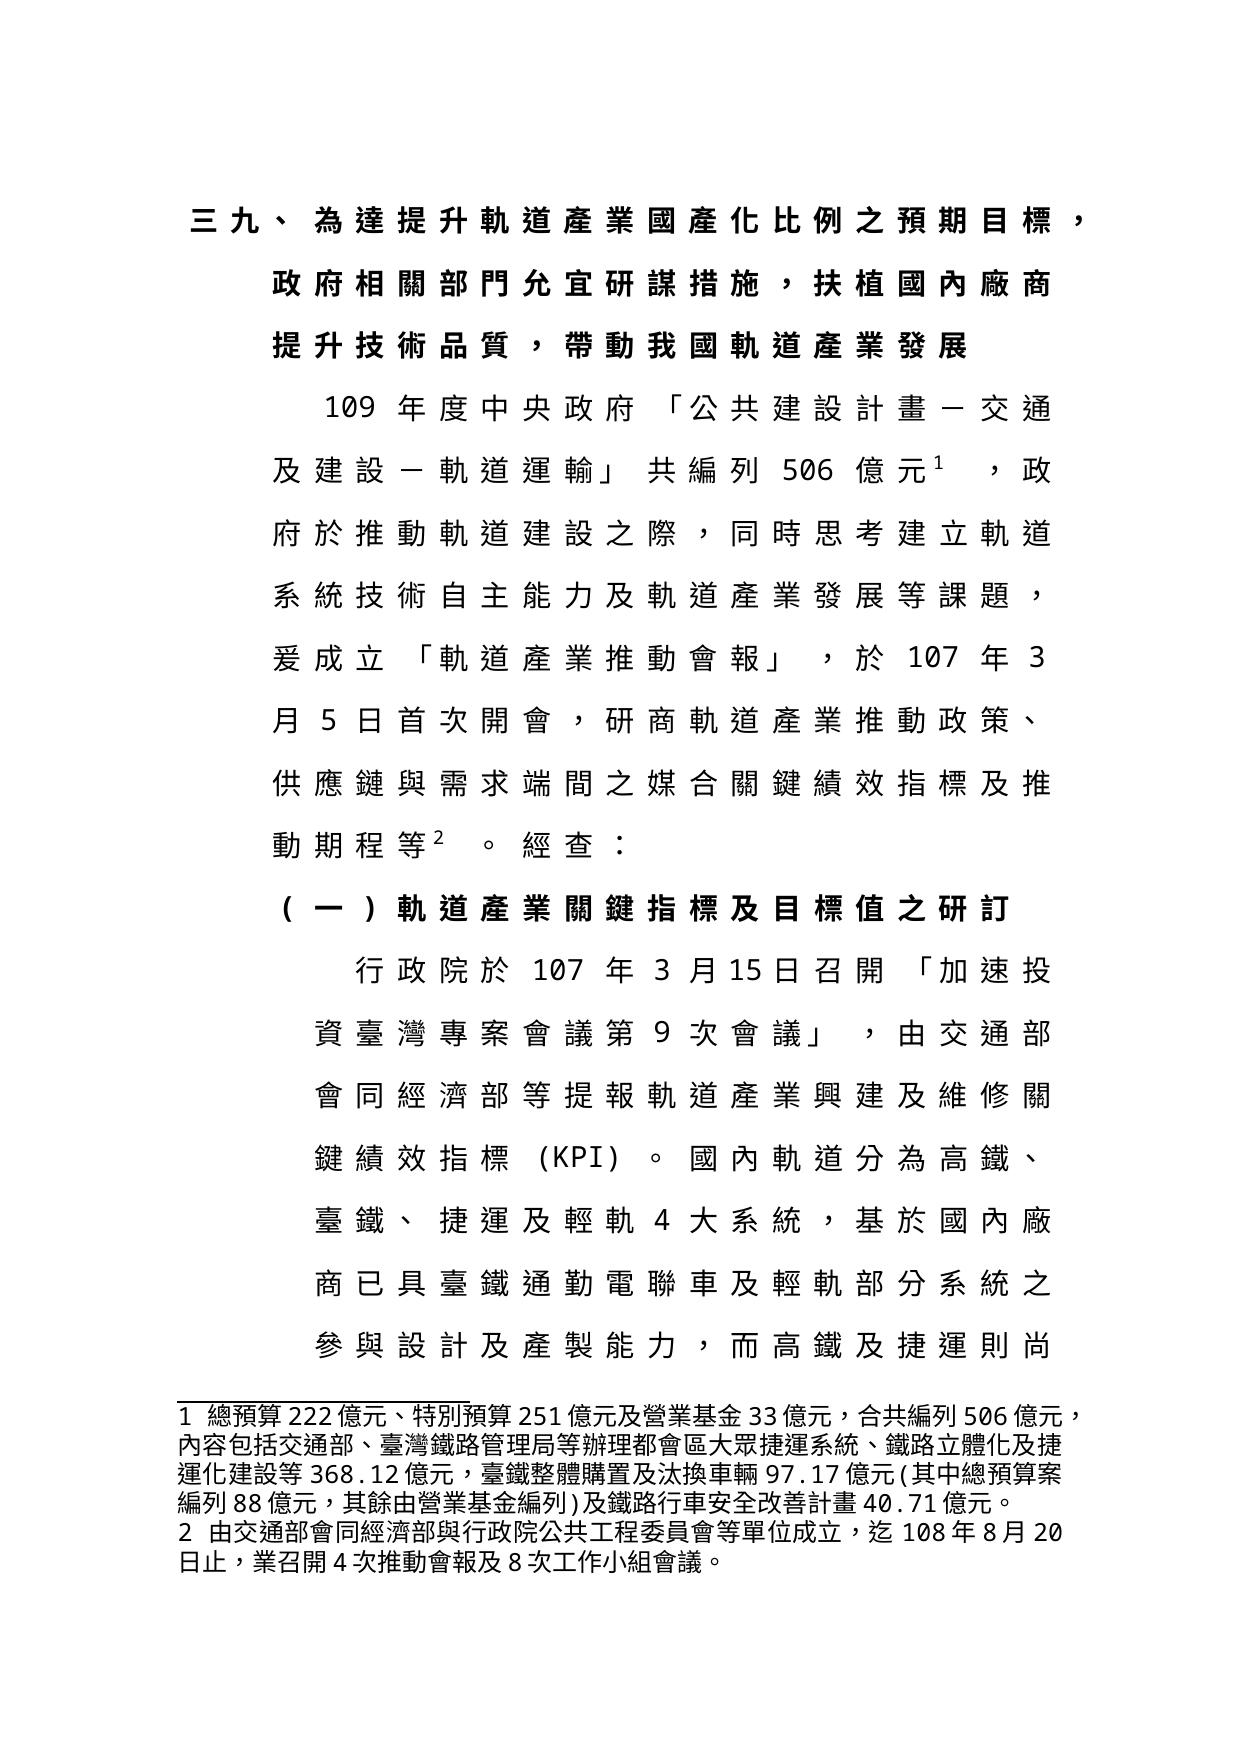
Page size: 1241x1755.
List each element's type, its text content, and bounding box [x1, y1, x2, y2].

text 行政院於107年3月15日召開「加速投資臺灣專案會議第9次會議」，由交通部會同經濟部等提報軌道產業興建及維修關鍵績效指標(KPI)。國內軌道分為高鐵、臺鐵、捷運及輕軌4大系統，基於國內廠商已具臺鐵通勤電聯車及輕軌部分系統之參與設計及產製能力，而高鐵及捷運則尚 [271, 927, 1058, 1365]
text 三九、為達提升軌道產業國產化比例之預期目標，政府相關部門允宜研謀措施，扶植國內廠商提升技術品質，帶動我國軌道產業發展 [183, 177, 1058, 365]
text 由交通部會同經濟部與行政院公共工程委員會等單位成立，迄108年8月20日止，業召開4次推動會報及8次工作小組會議。 [177, 1518, 1063, 1577]
text 總預算222億元、特別預算251億元及營業基金33億元，合共編列506億元，內容包括交通部、臺灣鐵路管理局等辦理都會區大眾捷運系統、鐵路立體化及捷運化建設等368.12億元，臺鐵整體購置及汰換車輛97.17億元(其中總預算案編列88億元，其餘由營業基金編列)及鐵路行車安全改善計畫40.71億元。 [177, 1402, 1063, 1518]
text (一)軌道產業關鍵指標及目標值之研訂 [242, 865, 1058, 927]
text 109年度中央政府「公共建設計畫－交通及建設－軌道運輸」共編列506億元，政府於推動軌道建設之際，同時思考建立軌道系統技術自主能力及軌道產業發展等課題，爰成立「軌道產業推動會報」，於107年3月5日首次開會，研商軌道產業推動政策、供應鏈與需求端間之媒合關鍵績效指標及推動期程等。經查： [242, 365, 1058, 865]
